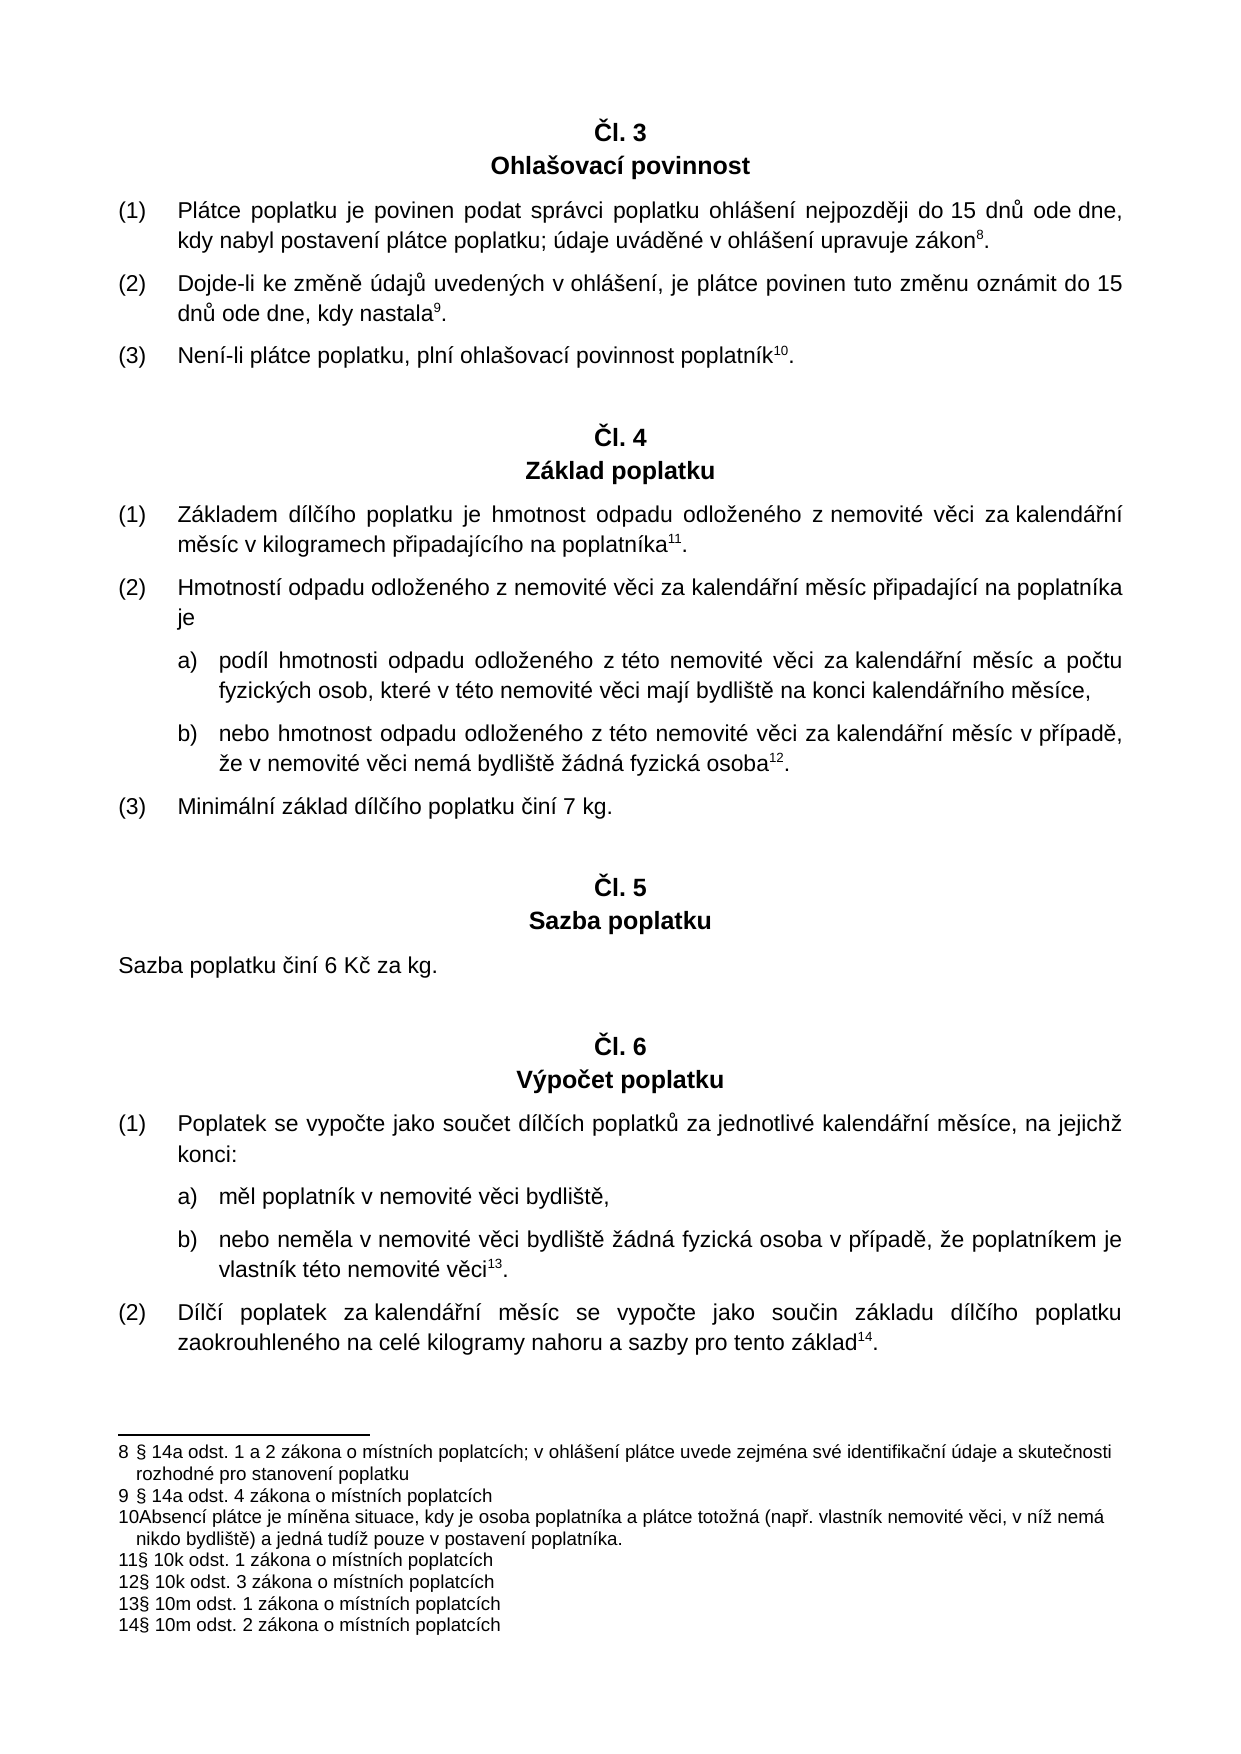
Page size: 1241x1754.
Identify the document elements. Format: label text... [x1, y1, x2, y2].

list Dojde-li ke změně údajů uvedených v ohlášení, je plátce povinen tuto změnu oznámit do 15 dnů ode dne, kdy nastala. [118, 269, 1122, 326]
list § 10k odst. 3 zákona o místních poplatcích [118, 1571, 1122, 1592]
list Minimální základ dílčího poplatku činí 7 kg. [118, 793, 1122, 819]
list Poplatek se vypočte jako součet dílčích poplatků za jednotlivé kalendářní měsíce, na jejichž konci: [118, 1110, 1122, 1167]
list podíl hmotnosti odpadu odloženého z této nemovité věci za kalendářní měsíc a počtu fyzických osob, které v této nemovité věci mají bydliště na konci kalendářního měsíce, [177, 647, 1122, 704]
text Sazba poplatku činí 6 Kč za kg. [118, 952, 1122, 978]
list Dílčí poplatek za kalendářní měsíc se vypočte jako součin základu dílčího poplatku zaokrouhleného na celé kilogramy nahoru a sazby pro tento základ. [118, 1299, 1122, 1356]
list Není-li plátce poplatku, plní ohlašovací povinnost poplatník. [118, 342, 1122, 369]
list Plátce poplatku je povinen podat správci poplatku ohlášení nejpozději do 15 dnů ode dne, kdy nabyl postavení plátce poplatku; údaje uváděné v ohlášení upravuje zákon. [118, 197, 1122, 253]
list měl poplatník v nemovité věci bydliště, [177, 1183, 1122, 1210]
list § 14a odst. 1 a 2 zákona o místních poplatcích; v ohlášení plátce uvede zejména své identifikační údaje a skutečnosti rozhodné pro stanovení poplatku [118, 1441, 1122, 1484]
list § 10k odst. 1 zákona o místních poplatcích [118, 1549, 1122, 1571]
list § 10m odst. 2 zákona o místních poplatcích [118, 1614, 1122, 1635]
subtitle Čl. 6 Výpočet poplatku [118, 1032, 1122, 1094]
subtitle Čl. 4 Základ poplatku [118, 423, 1122, 484]
subtitle Čl. 5 Sazba poplatku [118, 873, 1122, 935]
list § 14a odst. 4 zákona o místních poplatcích [118, 1484, 1122, 1506]
list Hmotností odpadu odloženého z nemovité věci za kalendářní měsíc připadající na poplatníka je [118, 574, 1122, 631]
list nebo hmotnost odpadu odloženého z této nemovité věci za kalendářní měsíc v případě, že v nemovité věci nemá bydliště žádná fyzická osoba. [177, 720, 1122, 777]
subtitle Čl. 3 Ohlašovací povinnost [118, 118, 1122, 180]
list Základem dílčího poplatku je hmotnost odpadu odloženého z nemovité věci za kalendářní měsíc v kilogramech připadajícího na poplatníka. [118, 501, 1122, 558]
list § 10m odst. 1 zákona o místních poplatcích [118, 1592, 1122, 1614]
list Absencí plátce je míněna situace, kdy je osoba poplatníka a plátce totožná (např. vlastník nemovité věci, v níž nemá nikdo bydliště) a jedná tudíž pouze v postavení poplatníka. [118, 1506, 1122, 1549]
list nebo neměla v nemovité věci bydliště žádná fyzická osoba v případě, že poplatníkem je vlastník této nemovité věci. [177, 1226, 1122, 1283]
